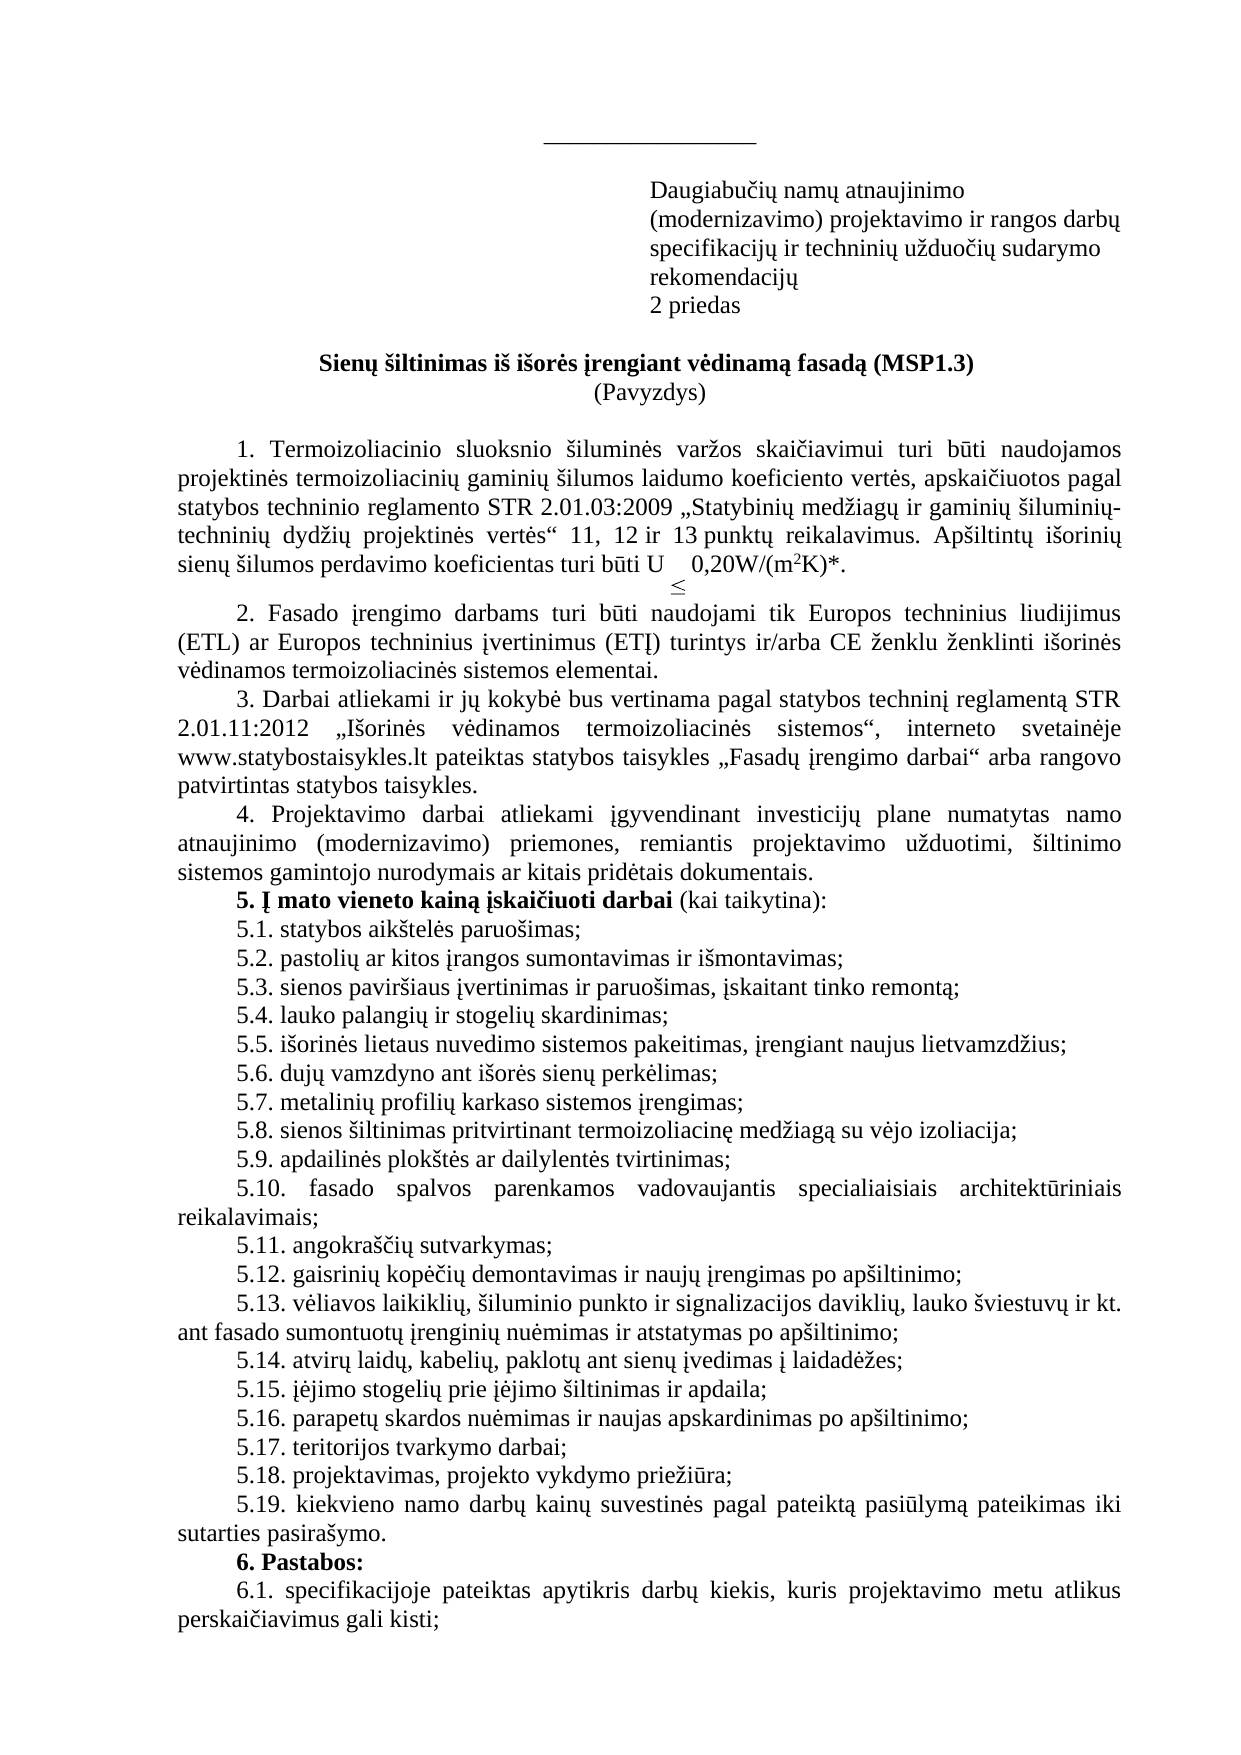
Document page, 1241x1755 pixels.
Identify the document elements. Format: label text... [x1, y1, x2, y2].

text 5.18. projektavimas, projekto vykdymo priežiūra; [177, 1461, 1122, 1489]
text 5.16. parapetų skardos nuėmimas ir naujas apskardinimas po apšiltinimo; [177, 1403, 1122, 1432]
text 5. Į mato vieneto kainą įskaičiuoti darbai (kai taikytina): [177, 886, 1122, 914]
text 5.10. fasado spalvos parenkamos vadovaujantis specialiaisiais architektūriniais reikalavimais; [177, 1173, 1122, 1231]
text 5.6. dujų vamzdyno ant išorės sienų perkėlimas; [177, 1058, 1122, 1087]
text 6.1. specifikacijoje pateiktas apytikris darbų kiekis, kuris projektavimo metu atlikus perskaičiavimus gali kisti; [177, 1576, 1122, 1633]
text 5.4. lauko palangių ir stogelių skardinimas; [177, 1001, 1122, 1029]
text Sienų šiltinimas iš išorės įrengiant vėdinamą fasadą (MSP1.3) [177, 348, 1122, 377]
text 5.15. įėjimo stogelių prie įėjimo šiltinimas ir apdaila; [177, 1374, 1122, 1403]
text 6. Pastabos: [177, 1547, 1122, 1576]
text 5.5. išorinės lietaus nuvedimo sistemos pakeitimas, įrengiant naujus lietvamzdžius; [177, 1029, 1122, 1058]
text 5.8. sienos šiltinimas pritvirtinant termoizoliacinę medžiagą su vėjo izoliacija; [177, 1116, 1122, 1144]
text 2 priedas [649, 291, 1122, 319]
text 5.13. vėliavos laikiklių, šiluminio punkto ir signalizacijos daviklių, lauko šviestuvų ir kt. ant fasado sumontuotų įrenginių nuėmimas ir atstatymas po apšiltinimo; [177, 1288, 1122, 1346]
text 5.3. sienos paviršiaus įvertinimas ir paruošimas, įskaitant tinko remontą; [177, 972, 1122, 1001]
text 5.14. atvirų laidų, kabelių, paklotų ant sienų įvedimas į laidadėžes; [177, 1346, 1122, 1374]
text 5.17. teritorijos tvarkymo darbai; [177, 1432, 1122, 1461]
text _________________ [177, 118, 1122, 147]
text 5.11. angokraščių sutvarkymas; [177, 1231, 1122, 1259]
text 1. Termoizoliacinio sluoksnio šiluminės varžos skaičiavimui turi būti naudojamos projektinės termoizoliacinių gaminių šilumos laidumo koeficiento vertės, apskaičiuotos pagal statybos techninio reglamento STR 2.01.03:2009 „Statybinių medžiagų ir gaminių šiluminių-techninių dydžių projektinės vertės“ 11, 12 ir 13 punktų reikalavimus. Apšiltintų išorinių sienų šilumos perdavimo koeficientas turi būti U<= 0,20W/(m2K)*. [177, 434, 1122, 598]
text (Pavyzdys) [177, 377, 1122, 406]
text Daugiabučių namų atnaujinimo (modernizavimo) projektavimo ir rangos darbų specifikacijų ir techninių užduočių sudarymo rekomendacijų [649, 176, 1122, 291]
text 5.9. apdailinės plokštės ar dailylentės tvirtinimas; [177, 1144, 1122, 1173]
text 2. Fasado įrengimo darbams turi būti naudojami tik Europos techninius liudijimus (ETL) ar Europos techninius įvertinimus (ETĮ) turintys ir/arba CE ženklu ženklinti išorinės vėdinamos termoizoliacinės sistemos elementai. [177, 598, 1122, 684]
text 5.19. kiekvieno namo darbų kainų suvestinės pagal pateiktą pasiūlymą pateikimas iki sutarties pasirašymo. [177, 1489, 1122, 1547]
text 3. Darbai atliekami ir jų kokybė bus vertinama pagal statybos techninį reglamentą STR 2.01.11:2012 „Išorinės vėdinamos termoizoliacinės sistemos“, interneto svetainėje www.statybostaisykles.lt pateiktas statybos taisykles „Fasadų įrengimo darbai“ arba rangovo patvirtintas statybos taisykles. [177, 684, 1122, 799]
text 5.1. statybos aikštelės paruošimas; [177, 914, 1122, 943]
text 5.2. pastolių ar kitos įrangos sumontavimas ir išmontavimas; [177, 943, 1122, 972]
text 5.12. gaisrinių kopėčių demontavimas ir naujų įrengimas po apšiltinimo; [177, 1259, 1122, 1288]
text 5.7. metalinių profilių karkaso sistemos įrengimas; [177, 1087, 1122, 1116]
text 4. Projektavimo darbai atliekami įgyvendinant investicijų plane numatytas namo atnaujinimo (modernizavimo) priemones, remiantis projektavimo užduotimi, šiltinimo sistemos gamintojo nurodymais ar kitais pridėtais dokumentais. [177, 799, 1122, 886]
